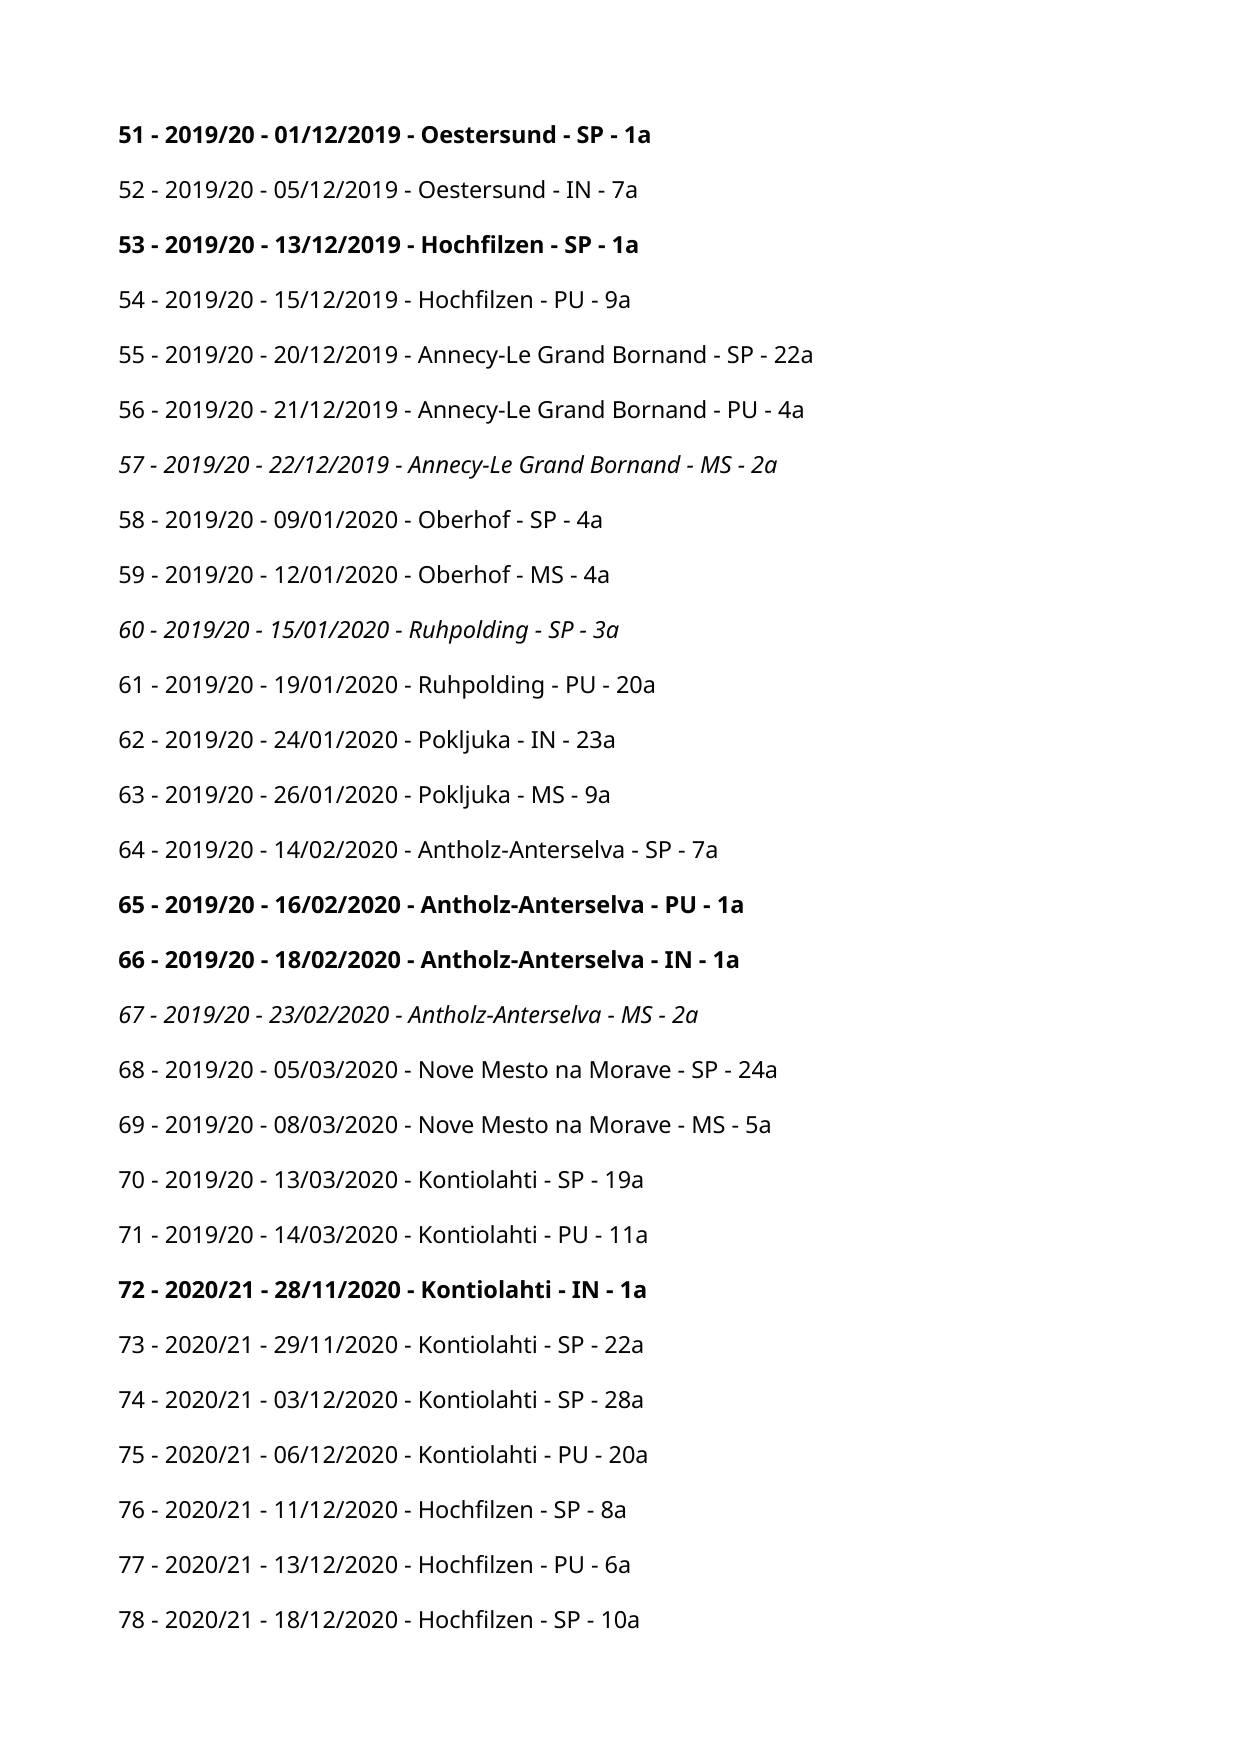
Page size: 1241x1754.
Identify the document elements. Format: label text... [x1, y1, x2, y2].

text 63 - 2019/20 - 26/01/2020 - Pokljuka - MS - 9a [118, 778, 1122, 810]
text 77 - 2020/21 - 13/12/2020 - Hochfilzen - PU - 6a [118, 1548, 1122, 1580]
text 67 - 2019/20 - 23/02/2020 - Antholz-Anterselva - MS - 2a [118, 998, 1122, 1030]
text 71 - 2019/20 - 14/03/2020 - Kontiolahti - PU - 11a [118, 1218, 1122, 1250]
text 69 - 2019/20 - 08/03/2020 - Nove Mesto na Morave - MS - 5a [118, 1108, 1122, 1140]
text 60 - 2019/20 - 15/01/2020 - Ruhpolding - SP - 3a [118, 613, 1122, 645]
text 68 - 2019/20 - 05/03/2020 - Nove Mesto na Morave - SP - 24a [118, 1053, 1122, 1085]
text 51 - 2019/20 - 01/12/2019 - Oestersund - SP - 1a [118, 118, 1122, 150]
text 59 - 2019/20 - 12/01/2020 - Oberhof - MS - 4a [118, 558, 1122, 590]
text 56 - 2019/20 - 21/12/2019 - Annecy-Le Grand Bornand - PU - 4a [118, 393, 1122, 425]
text 52 - 2019/20 - 05/12/2019 - Oestersund - IN - 7a [118, 173, 1122, 205]
text 66 - 2019/20 - 18/02/2020 - Antholz-Anterselva - IN - 1a [118, 943, 1122, 975]
text 70 - 2019/20 - 13/03/2020 - Kontiolahti - SP - 19a [118, 1163, 1122, 1195]
text 78 - 2020/21 - 18/12/2020 - Hochfilzen - SP - 10a [118, 1603, 1122, 1635]
text 72 - 2020/21 - 28/11/2020 - Kontiolahti - IN - 1a [118, 1273, 1122, 1305]
text 57 - 2019/20 - 22/12/2019 - Annecy-Le Grand Bornand - MS - 2a [118, 448, 1122, 480]
text 58 - 2019/20 - 09/01/2020 - Oberhof - SP - 4a [118, 503, 1122, 535]
text 75 - 2020/21 - 06/12/2020 - Kontiolahti - PU - 20a [118, 1438, 1122, 1470]
text 61 - 2019/20 - 19/01/2020 - Ruhpolding - PU - 20a [118, 668, 1122, 700]
text 62 - 2019/20 - 24/01/2020 - Pokljuka - IN - 23a [118, 723, 1122, 755]
text 76 - 2020/21 - 11/12/2020 - Hochfilzen - SP - 8a [118, 1493, 1122, 1525]
text 54 - 2019/20 - 15/12/2019 - Hochfilzen - PU - 9a [118, 283, 1122, 315]
text 55 - 2019/20 - 20/12/2019 - Annecy-Le Grand Bornand - SP - 22a [118, 338, 1122, 370]
text 73 - 2020/21 - 29/11/2020 - Kontiolahti - SP - 22a [118, 1328, 1122, 1360]
text 74 - 2020/21 - 03/12/2020 - Kontiolahti - SP - 28a [118, 1383, 1122, 1415]
text 53 - 2019/20 - 13/12/2019 - Hochfilzen - SP - 1a [118, 228, 1122, 260]
text 64 - 2019/20 - 14/02/2020 - Antholz-Anterselva - SP - 7a [118, 833, 1122, 865]
text 65 - 2019/20 - 16/02/2020 - Antholz-Anterselva - PU - 1a [118, 888, 1122, 920]
